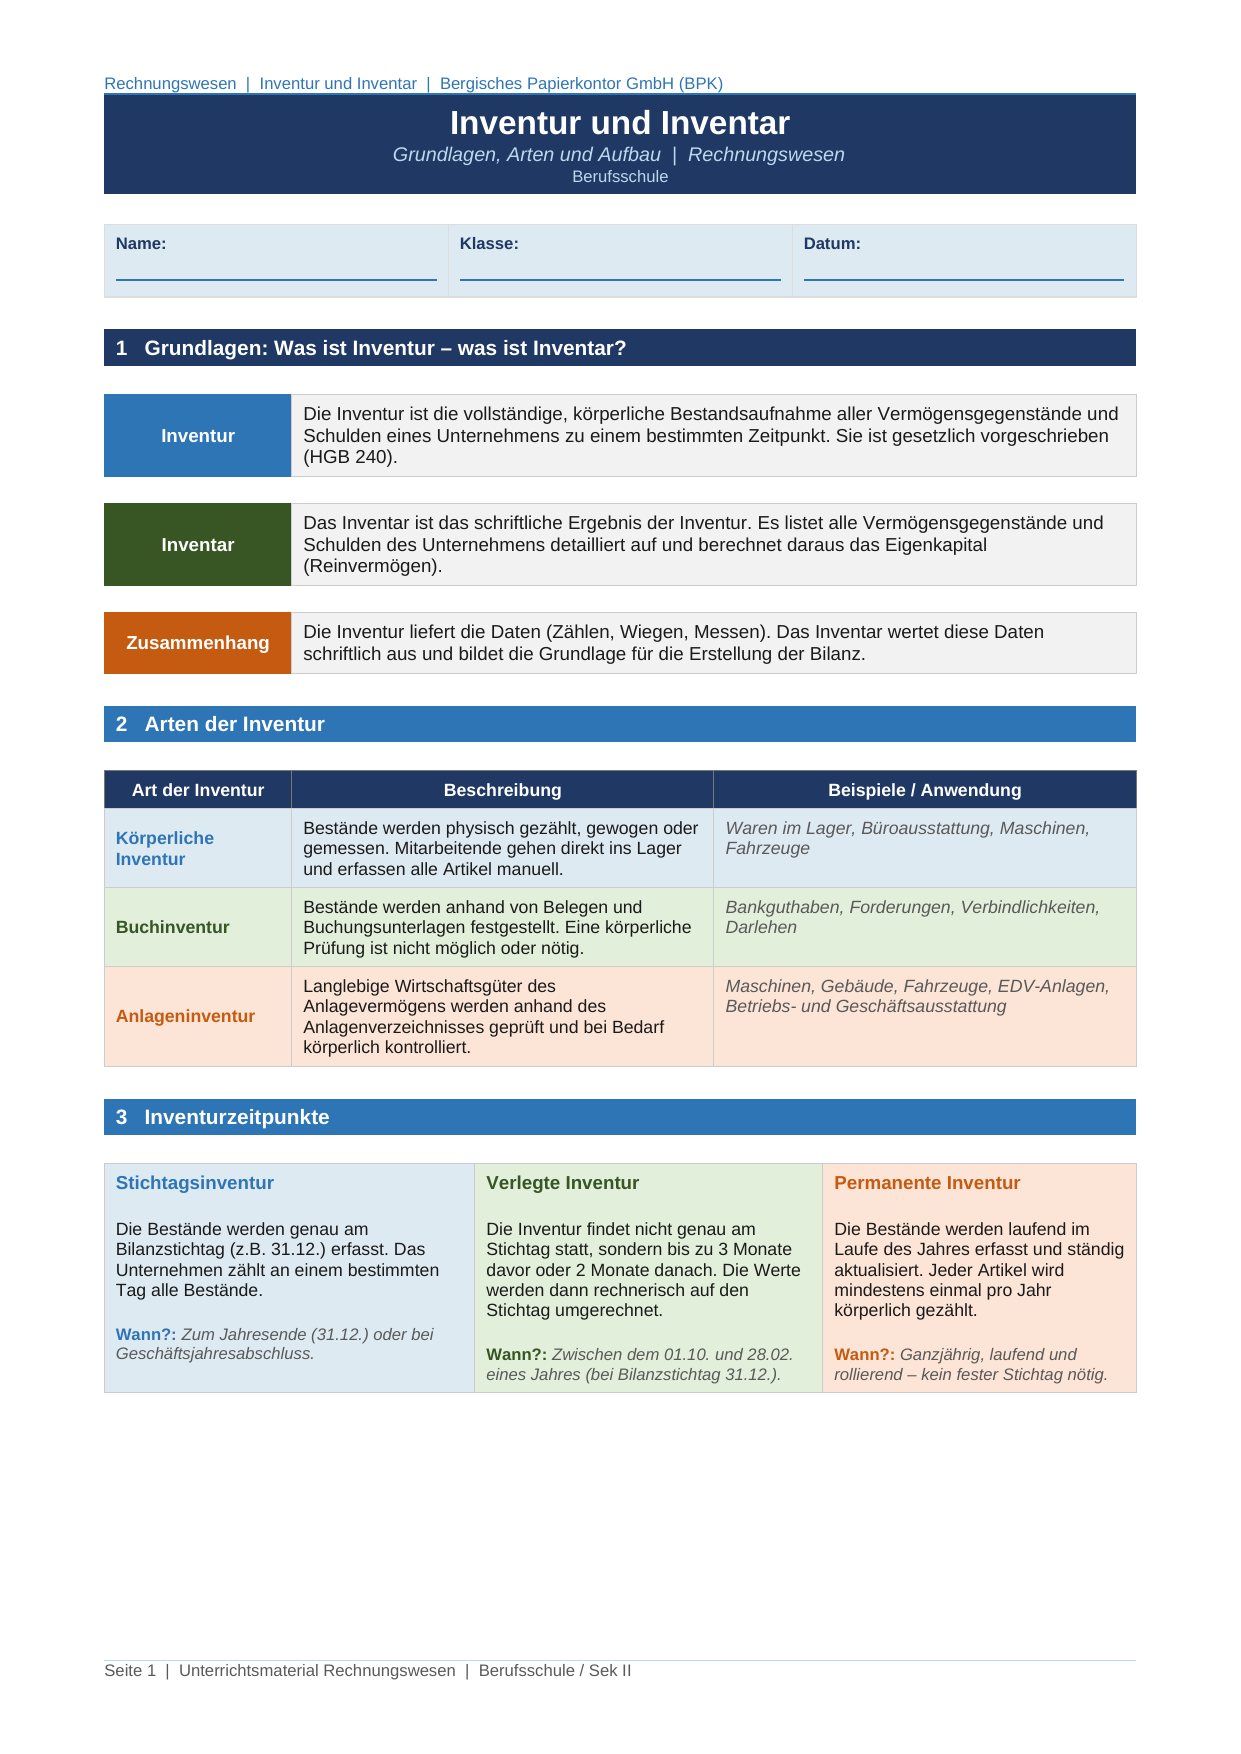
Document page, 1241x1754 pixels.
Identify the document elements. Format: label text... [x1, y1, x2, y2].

table_header Klasse: [449, 225, 792, 296]
table_cell Buchinventur [105, 888, 291, 966]
table_header Beispiele / Anwendung [714, 771, 1136, 808]
table_header Name: [105, 225, 448, 296]
table_cell Anlageninventur [105, 967, 291, 1066]
table_cell Bestände werden anhand von Belegen und Buchungsunterlagen festgestellt. Eine körperliche Prüfung ist nicht möglich oder nötig. [292, 888, 713, 966]
table_header Datum: [793, 225, 1136, 296]
table_header Permanente Inventur Die Bestände werden laufend im Laufe des Jahres erfasst und ständig aktualisiert. Jeder Artikel wird mindestens einmal pro Jahr körperlich gezählt. Wann?: Ganzjährig, laufend und rollierend – kein fester Stichtag nötig. [823, 1164, 1136, 1392]
table_cell Langlebige Wirtschaftsgüter des Anlagevermögens werden anhand des Anlagenverzeichnisses geprüft und bei Bedarf körperlich kontrolliert. [292, 967, 713, 1066]
table_header Art der Inventur [105, 771, 291, 808]
table_cell Bankguthaben, Forderungen, Verbindlichkeiten, Darlehen [714, 888, 1136, 966]
table_cell Körperliche Inventur [105, 809, 291, 887]
table_header Inventur und Inventar Grundlagen, Arten und Aufbau | Rechnungswesen Berufsschule [104, 95, 1136, 194]
table_header Stichtagsinventur Die Bestände werden genau am Bilanzstichtag (z.B. 31.12.) erfasst. Das Unternehmen zählt an einem bestimmten Tag alle Bestände. Wann?: Zum Jahresende (31.12.) oder bei Geschäftsjahresabschluss. [105, 1164, 474, 1392]
table_cell Waren im Lager, Büroausstattung, Maschinen, Fahrzeuge [714, 809, 1136, 887]
table_header 1 Grundlagen: Was ist Inventur – was ist Inventar? [104, 329, 1136, 366]
table_header Beschreibung [292, 771, 713, 808]
table_header Inventur [105, 395, 291, 476]
table_header Das Inventar ist das schriftliche Ergebnis der Inventur. Es listet alle Vermögensgegenstände und Schulden des Unternehmens detailliert auf und berechnet daraus das Eigenkapital (Reinvermögen). [292, 504, 1136, 585]
table_cell Maschinen, Gebäude, Fahrzeuge, EDV-Anlagen, Betriebs- und Geschäftsausstattung [714, 967, 1136, 1066]
table_header Verlegte Inventur Die Inventur findet nicht genau am Stichtag statt, sondern bis zu 3 Monate davor oder 2 Monate danach. Die Werte werden dann rechnerisch auf den Stichtag umgerechnet. Wann?: Zwischen dem 01.10. und 28.02. eines Jahres (bei Bilanzstichtag 31.12.). [475, 1164, 822, 1392]
table_header Die Inventur ist die vollständige, körperliche Bestandsaufnahme aller Vermögensgegenstände und Schulden eines Unternehmens zu einem bestimmten Zeitpunkt. Sie ist gesetzlich vorgeschrieben (HGB 240). [292, 395, 1136, 476]
table_header Inventar [105, 504, 291, 585]
table_header 2 Arten der Inventur [104, 706, 1136, 742]
table_cell Bestände werden physisch gezählt, gewogen oder gemessen. Mitarbeitende gehen direkt ins Lager und erfassen alle Artikel manuell. [292, 809, 713, 887]
table_header Zusammenhang [105, 613, 291, 673]
table_header 3 Inventurzeitpunkte [104, 1099, 1136, 1135]
table_header Die Inventur liefert die Daten (Zählen, Wiegen, Messen). Das Inventar wertet diese Daten schriftlich aus und bildet die Grundlage für die Erstellung der Bilanz. [292, 613, 1136, 673]
